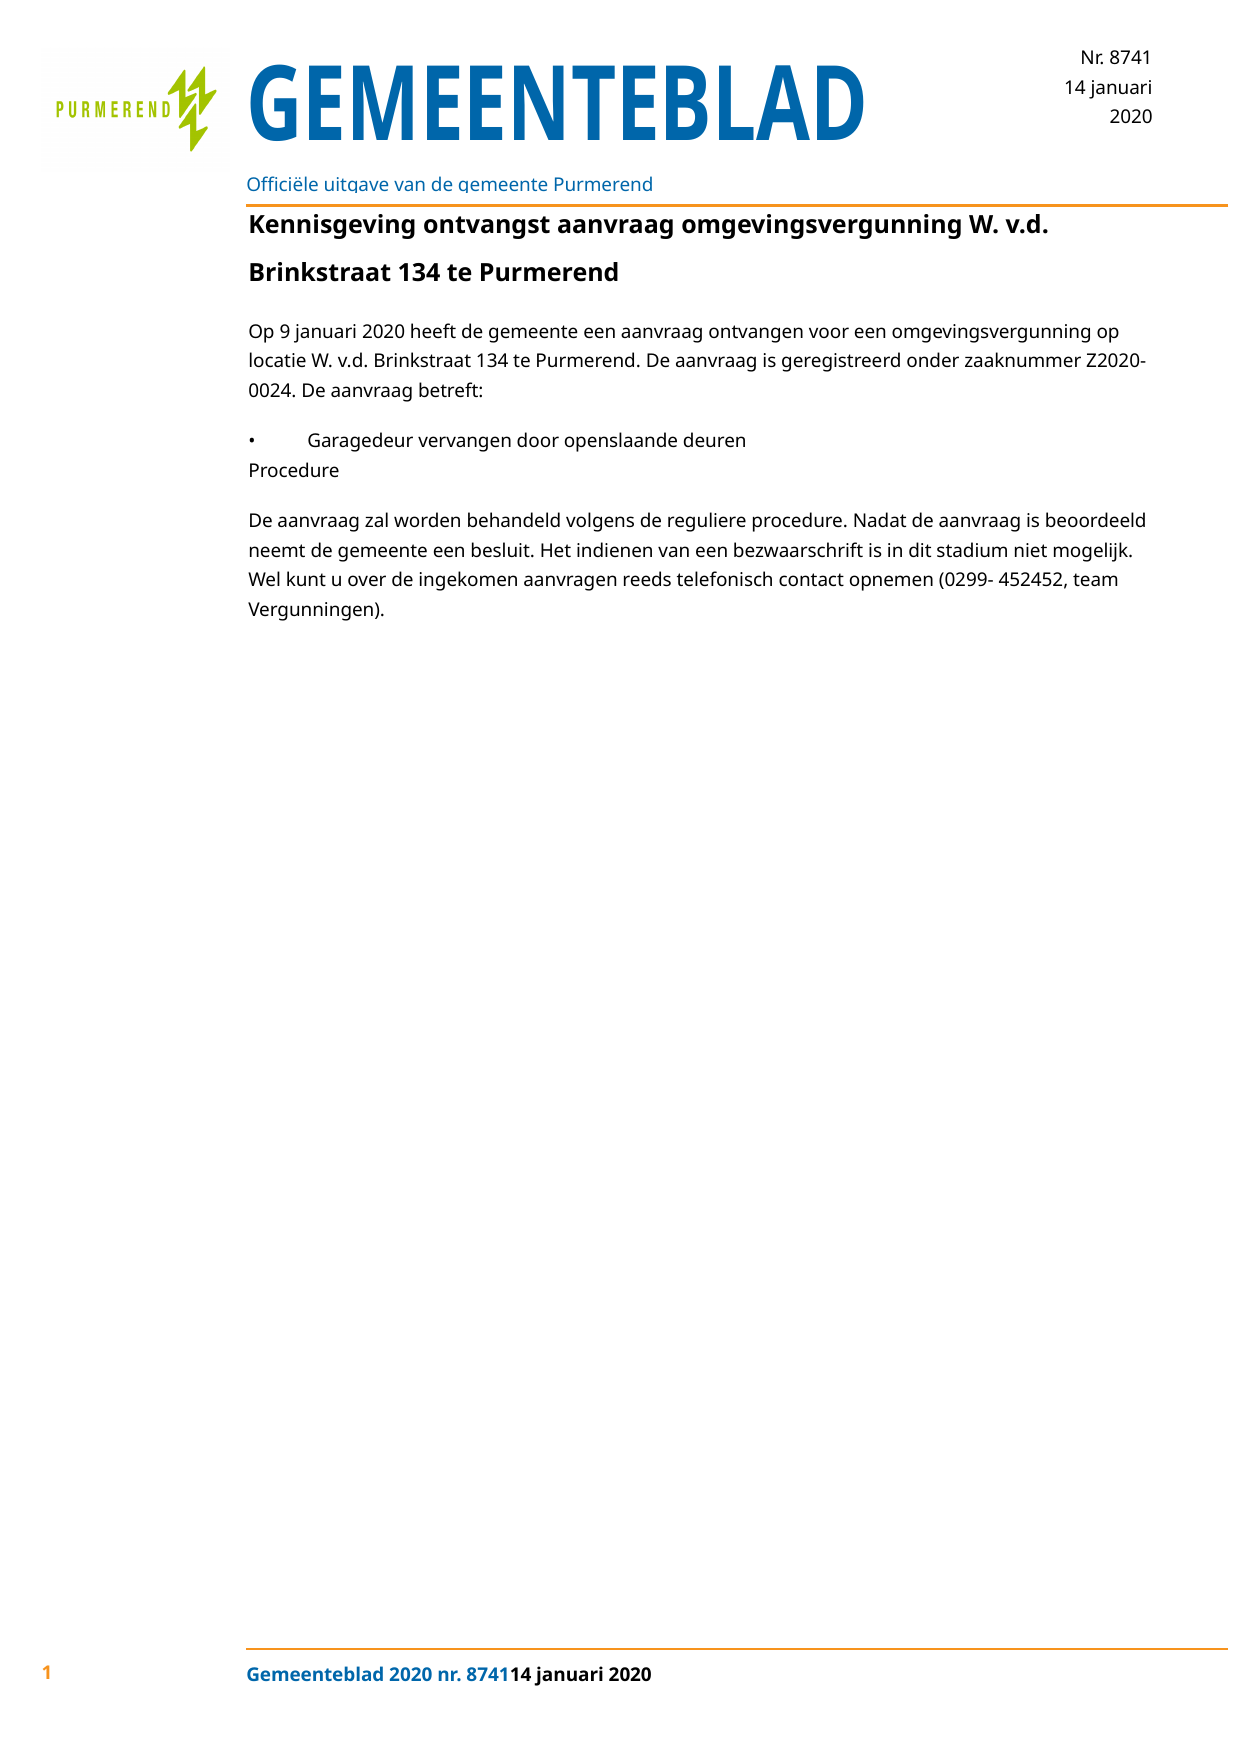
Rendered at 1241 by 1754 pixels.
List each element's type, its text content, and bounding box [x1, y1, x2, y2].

text Procedure [248, 457, 1152, 483]
list Garagedeur vervangen door openslaande deuren [248, 427, 1152, 453]
picture [41, 47, 231, 172]
text Op 9 januari 2020 heeft de gemeente een aanvraag ontvangen voor een omgevingsvergunning op locatie W. v.d. Brinkstraat 134 te Purmerend. De aanvraag is geregistreerd onder zaaknummer Z2020-0024. De aanvraag betreft: [248, 318, 1152, 403]
text Kennisgeving ontvangst aanvraag omgevingsvergunning W. v.d. Brinkstraat 134 te Purmerend [248, 207, 1152, 288]
text De aanvraag zal worden behandeld volgens de reguliere procedure. Nadat de aanvraag is beoordeeld neemt de gemeente een besluit. Het indienen van een bezwaarschrift is in dit stadium niet mogelijk. Wel kunt u over de ingekomen aanvragen reeds telefonisch contact opnemen (0299- 452452, team Vergunningen). [248, 507, 1152, 622]
